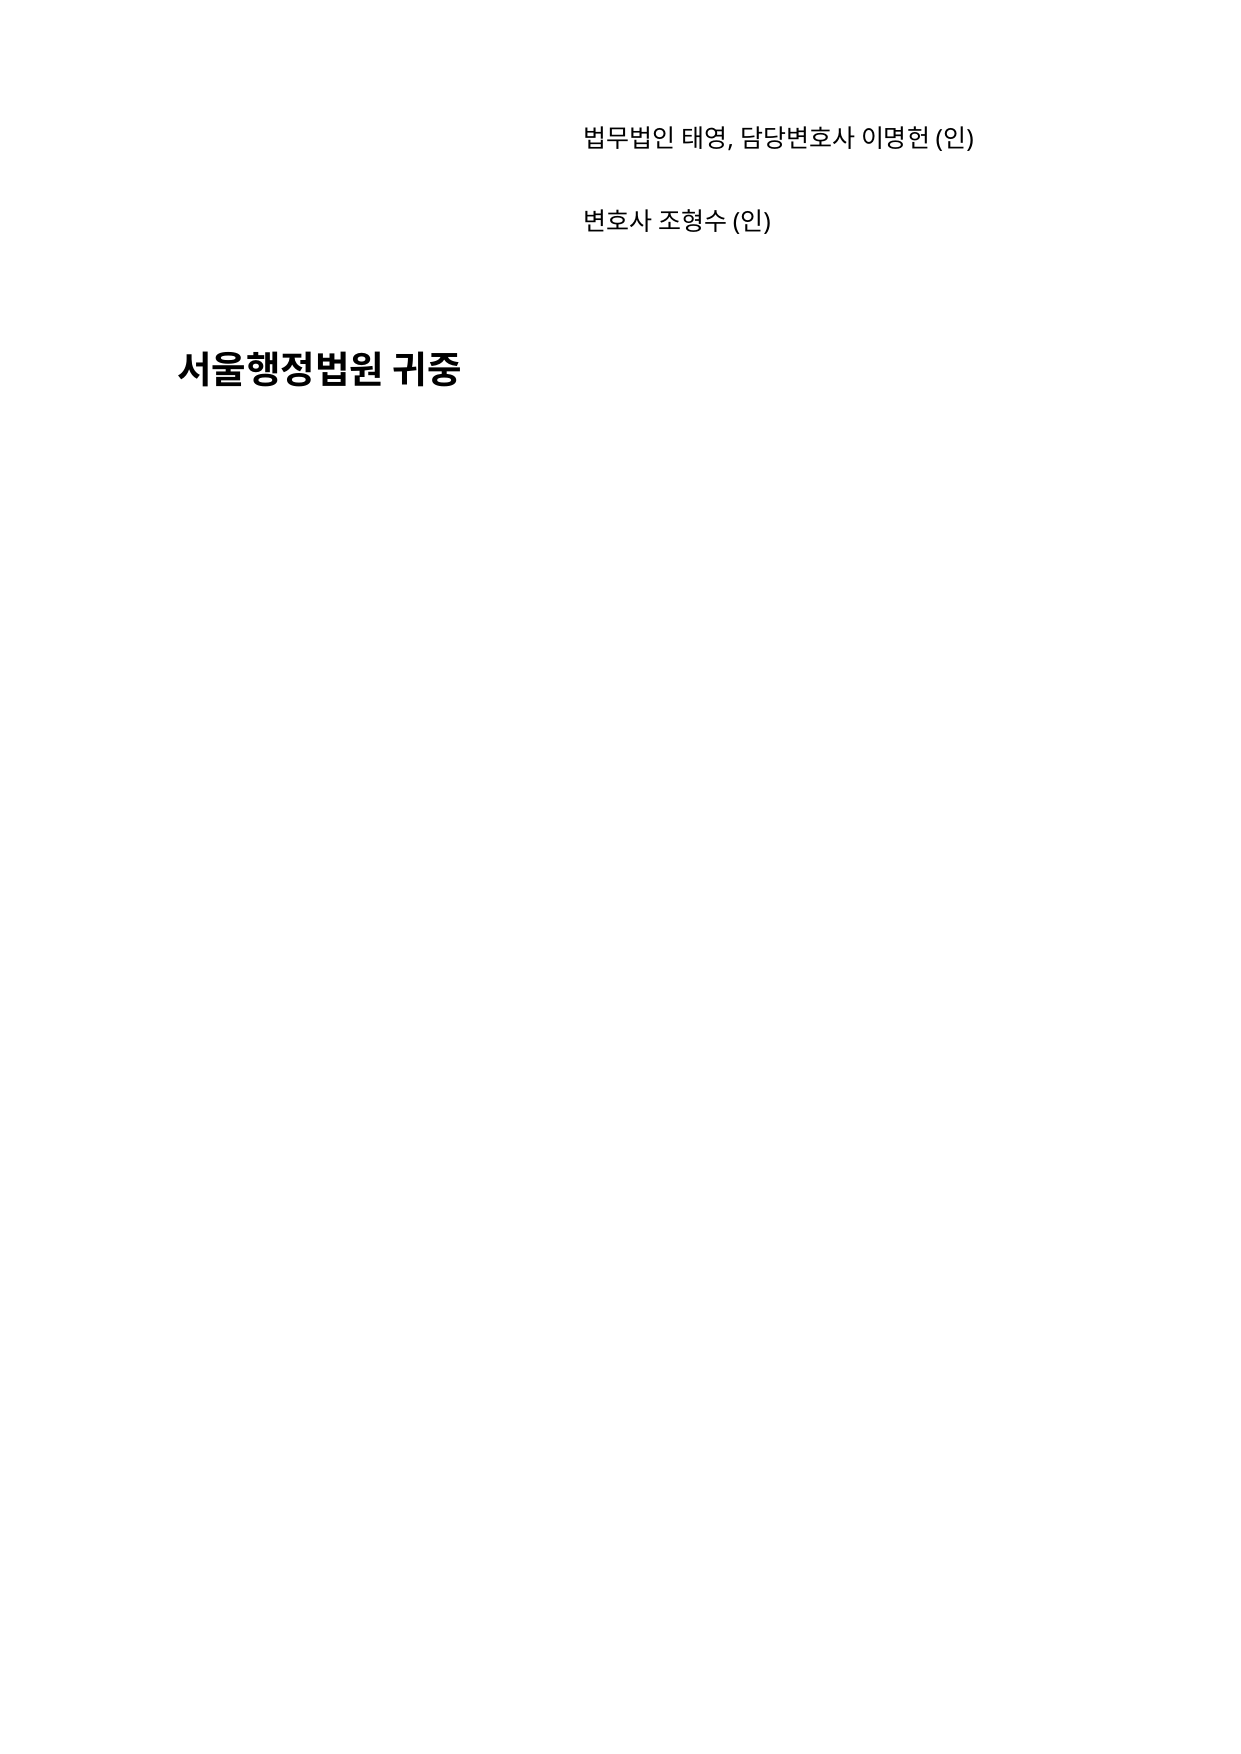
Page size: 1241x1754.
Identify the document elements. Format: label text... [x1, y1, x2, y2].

text 변호사 조형수 (인) [177, 201, 1063, 238]
text 법무법인 태영, 담당변호사 이명헌 (인) [177, 118, 1063, 154]
text 서울행정법원 귀중 [177, 340, 1063, 394]
